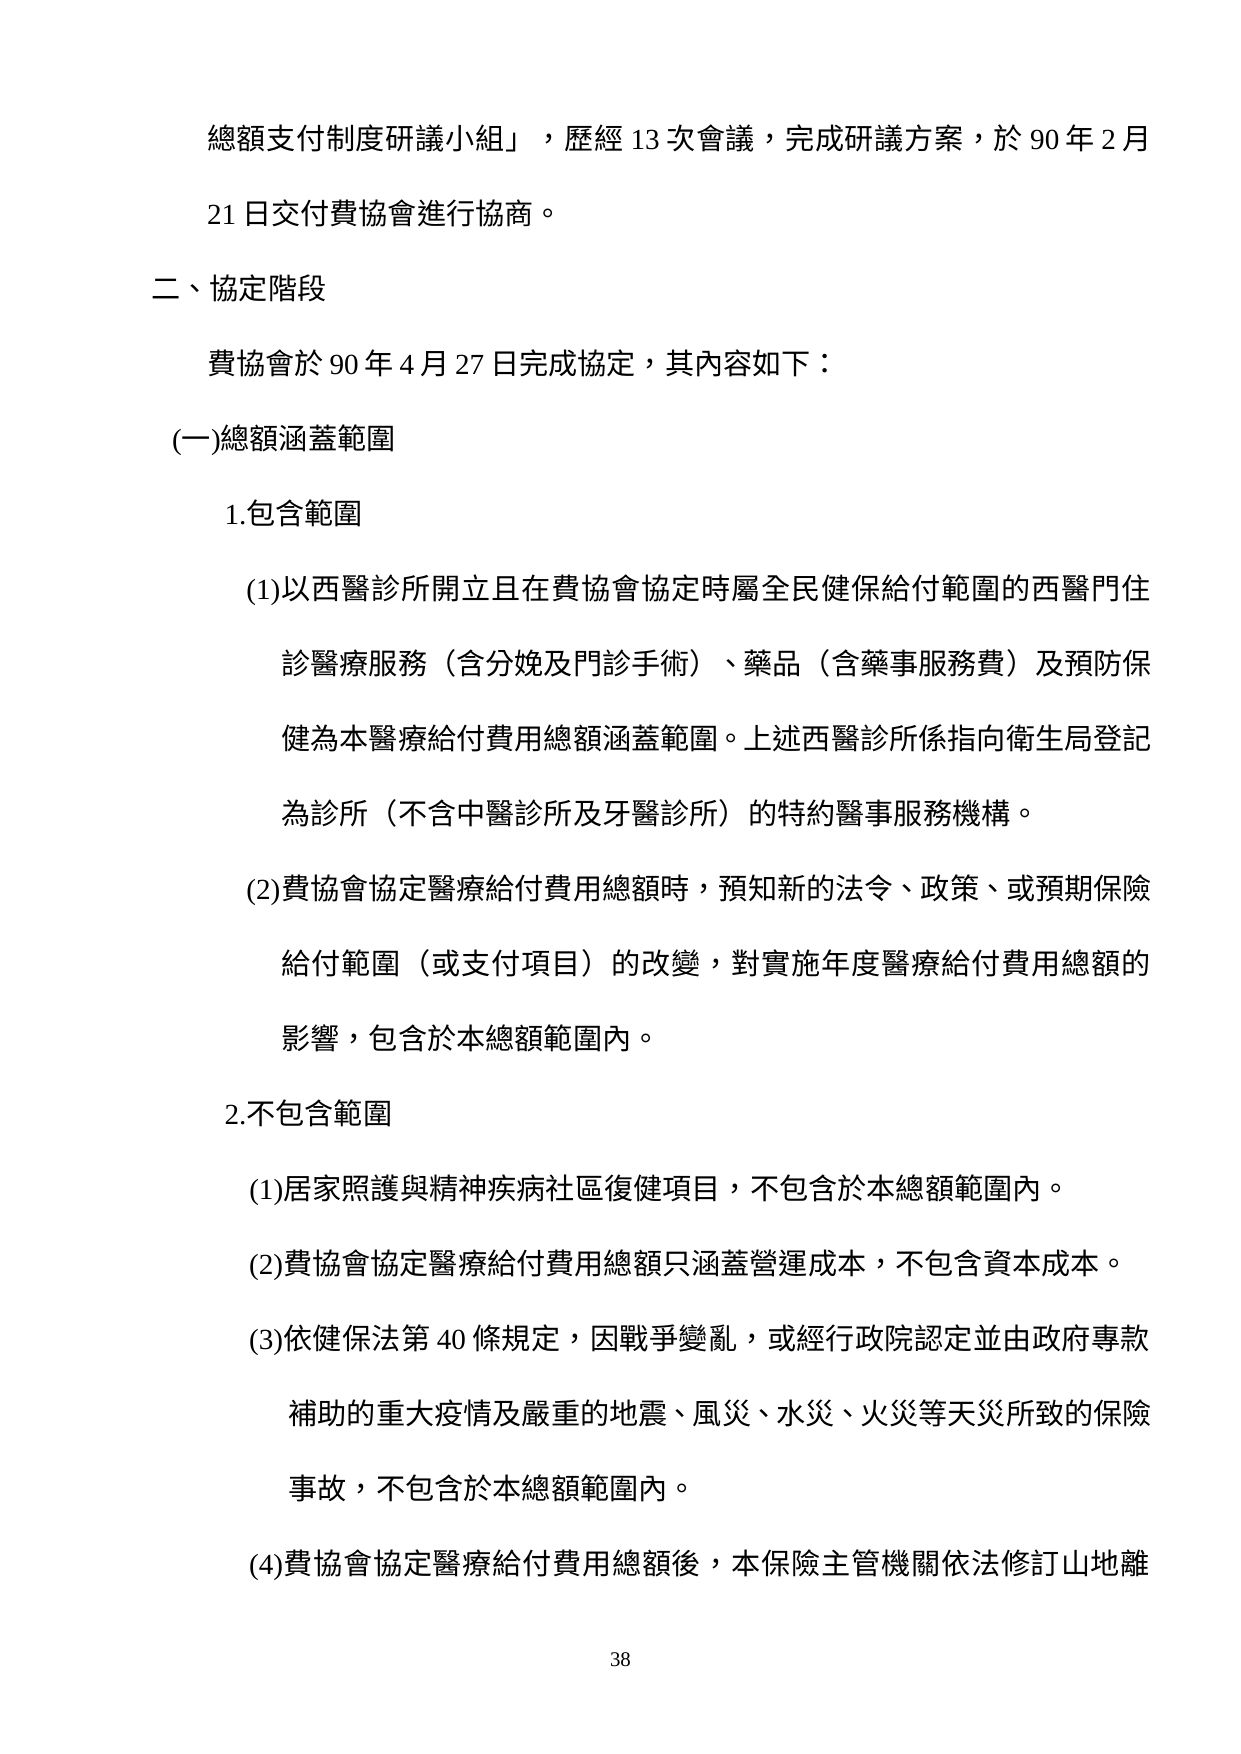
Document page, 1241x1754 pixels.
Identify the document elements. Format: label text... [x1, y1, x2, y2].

text 二、協定階段 [151, 249, 1152, 324]
list 以西醫診所開立且在費協會協定時屬全民健保給付範圍的西醫門住診醫療服務（含分娩及門診手術）、藥品（含藥事服務費）及預防保健為本醫療給付費用總額涵蓋範圍。上述西醫診所係指向衛生局登記為診所（不含中醫診所及牙醫診所）的特約醫事服務機構。 [246, 549, 1152, 849]
text 總額支付制度研議小組」，歷經13次會議，完成研議方案，於90年2月21日交付費協會進行協商。 [207, 99, 1152, 249]
text (4)費協會協定醫療給付費用總額後，本保險主管機關依法修訂山地離 [249, 1524, 1152, 1599]
text (3)依健保法第40條規定，因戰爭變亂，或經行政院認定並由政府專款補助的重大疫情及嚴重的地震、風災、水災、火災等天災所致的保險事故，不包含於本總額範圍內。 [249, 1299, 1152, 1524]
text 費協會於90年4月27日完成協定，其內容如下： [207, 324, 1152, 399]
text (1)居家照護與精神疾病社區復健項目，不包含於本總額範圍內。 [249, 1149, 1152, 1224]
text (一)總額涵蓋範圍 [172, 399, 1152, 474]
text 2.不包含範圍 [224, 1074, 1152, 1149]
text (2)費協會協定醫療給付費用總額只涵蓋營運成本，不包含資本成本。 [249, 1224, 1152, 1299]
list 費協會協定醫療給付費用總額時，預知新的法令、政策、或預期保險給付範圍（或支付項目）的改變，對實施年度醫療給付費用總額的影響，包含於本總額範圍內。 [246, 849, 1152, 1074]
text 1.包含範圍 [224, 474, 1152, 549]
